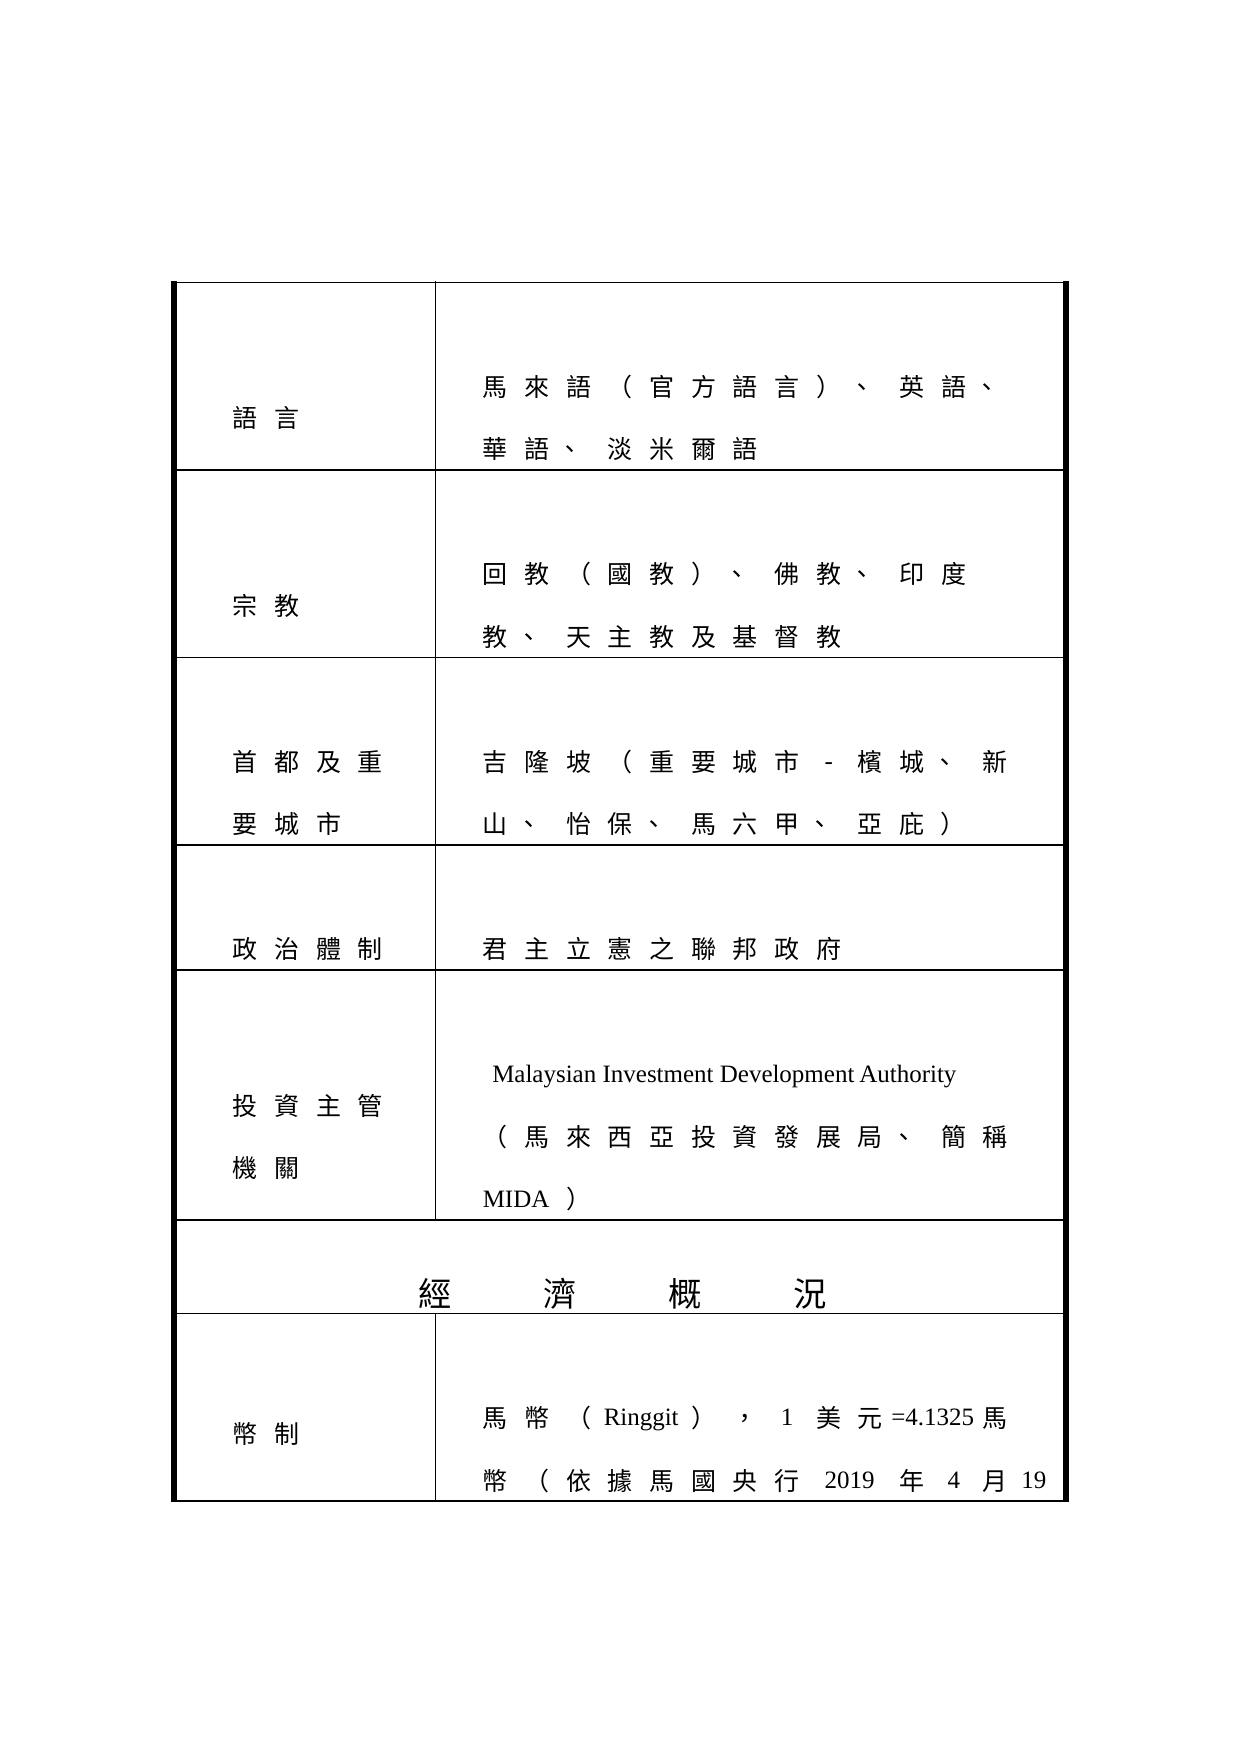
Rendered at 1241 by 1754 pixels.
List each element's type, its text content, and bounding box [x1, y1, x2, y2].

table_cell Malaysian Investment Development Authority （馬來西亞投資發展局、簡稱MIDA） [436, 971, 1063, 1219]
table_cell 馬來語（官方語言）、英語、華語、淡米爾語 [436, 283, 1063, 469]
table_cell 幣制 [177, 1314, 435, 1500]
table_cell 政治體制 [177, 846, 435, 969]
table_cell 宗教 [177, 471, 435, 656]
table_cell 首都及重要城市 [177, 658, 435, 844]
table_cell 回教（國教）、佛教、印度教、天主教及基督教 [436, 471, 1063, 656]
table_cell 經 濟 概 況 [177, 1221, 1063, 1313]
table_cell 語言 [177, 283, 435, 469]
table_cell 吉隆坡（重要城市-檳城、新山、怡保、馬六甲、亞庇） [436, 658, 1063, 844]
table_cell 君主立憲之聯邦政府 [436, 846, 1063, 969]
table_cell 投資主管機關 [177, 971, 435, 1219]
table_cell 馬幣（Ringgit），1美元=4.1325馬幣（依據馬國央行2019年4月19 [436, 1314, 1063, 1500]
